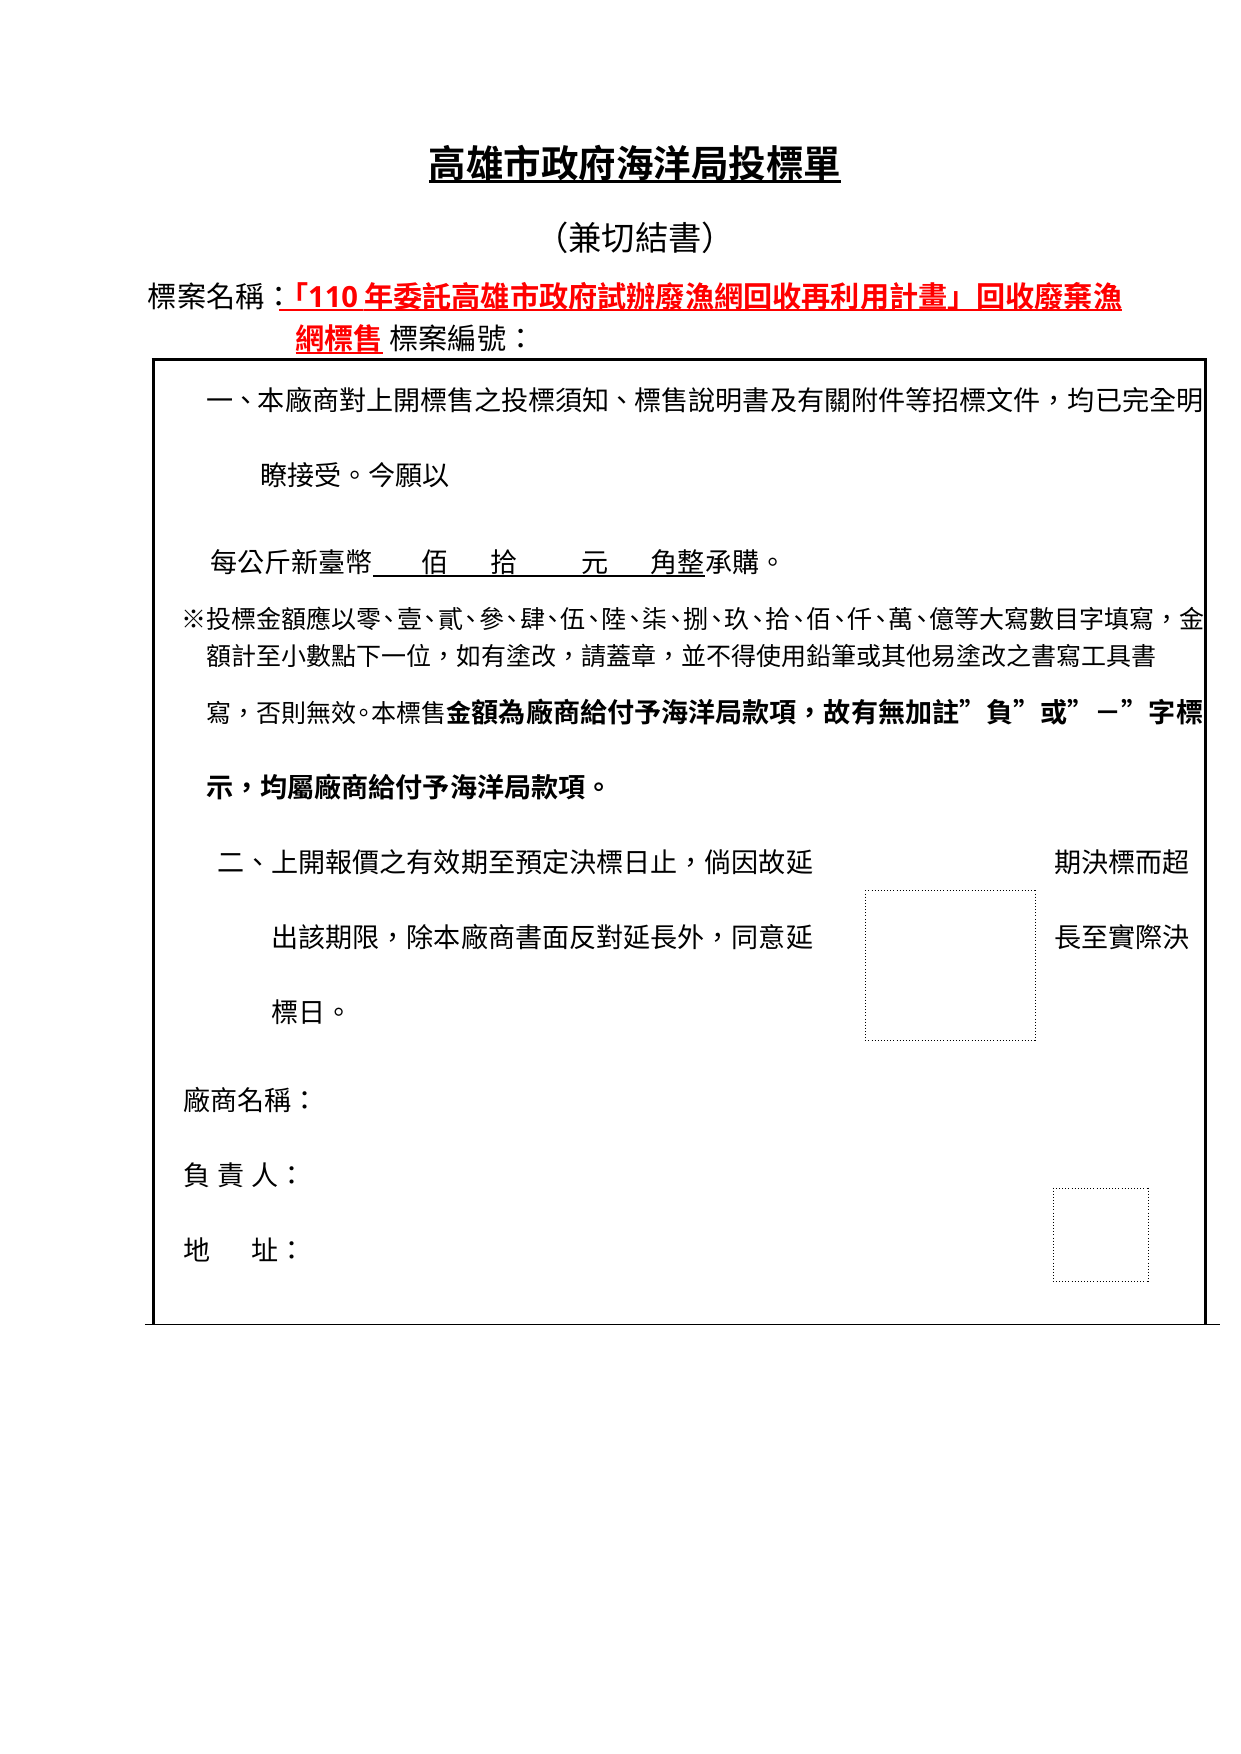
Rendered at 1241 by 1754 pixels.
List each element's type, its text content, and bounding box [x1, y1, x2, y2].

text （兼切結書） [148, 198, 1122, 273]
table_header [1207, 358, 1219, 1323]
table_header [866, 890, 1036, 1040]
text 標案名稱：「110年委託高雄市政府試辦廢漁網回收再利用計畫」回收廢棄漁網標售 標案編號： [148, 273, 1122, 358]
table_header [1053, 1188, 1148, 1281]
table_header [145, 358, 152, 1323]
text 高雄市政府海洋局投標單 [148, 123, 1122, 198]
table_header 一、本廠商對上開標售之投標須知、標售說明書及有關附件等招標文件，均已完全明瞭接受。今願以 每公斤新臺幣 佰 拾 元 角整承購。 ※投標金額應以零、壹、貳、參、肆、伍、陸、柒、捌、玖、拾、佰、仟、萬、億等大寫數目字填寫，金額計至小數點下一位，如有塗改，請蓋章，並不得使用鉛筆或其他易塗改之書寫工具書寫，否則無效。本標售金額為廠商給付予海洋局款項，故有無加註”負”或”－”字標示，均屬廠商給付予海洋局款項。 二、上開報價之有效期至預定決標日止，倘因故延期決標而超出該期限，除本廠商書面反對延長外，同意延長至實際決標日。 廠商名稱： 負 責 人： 地 址： [155, 361, 1204, 1323]
